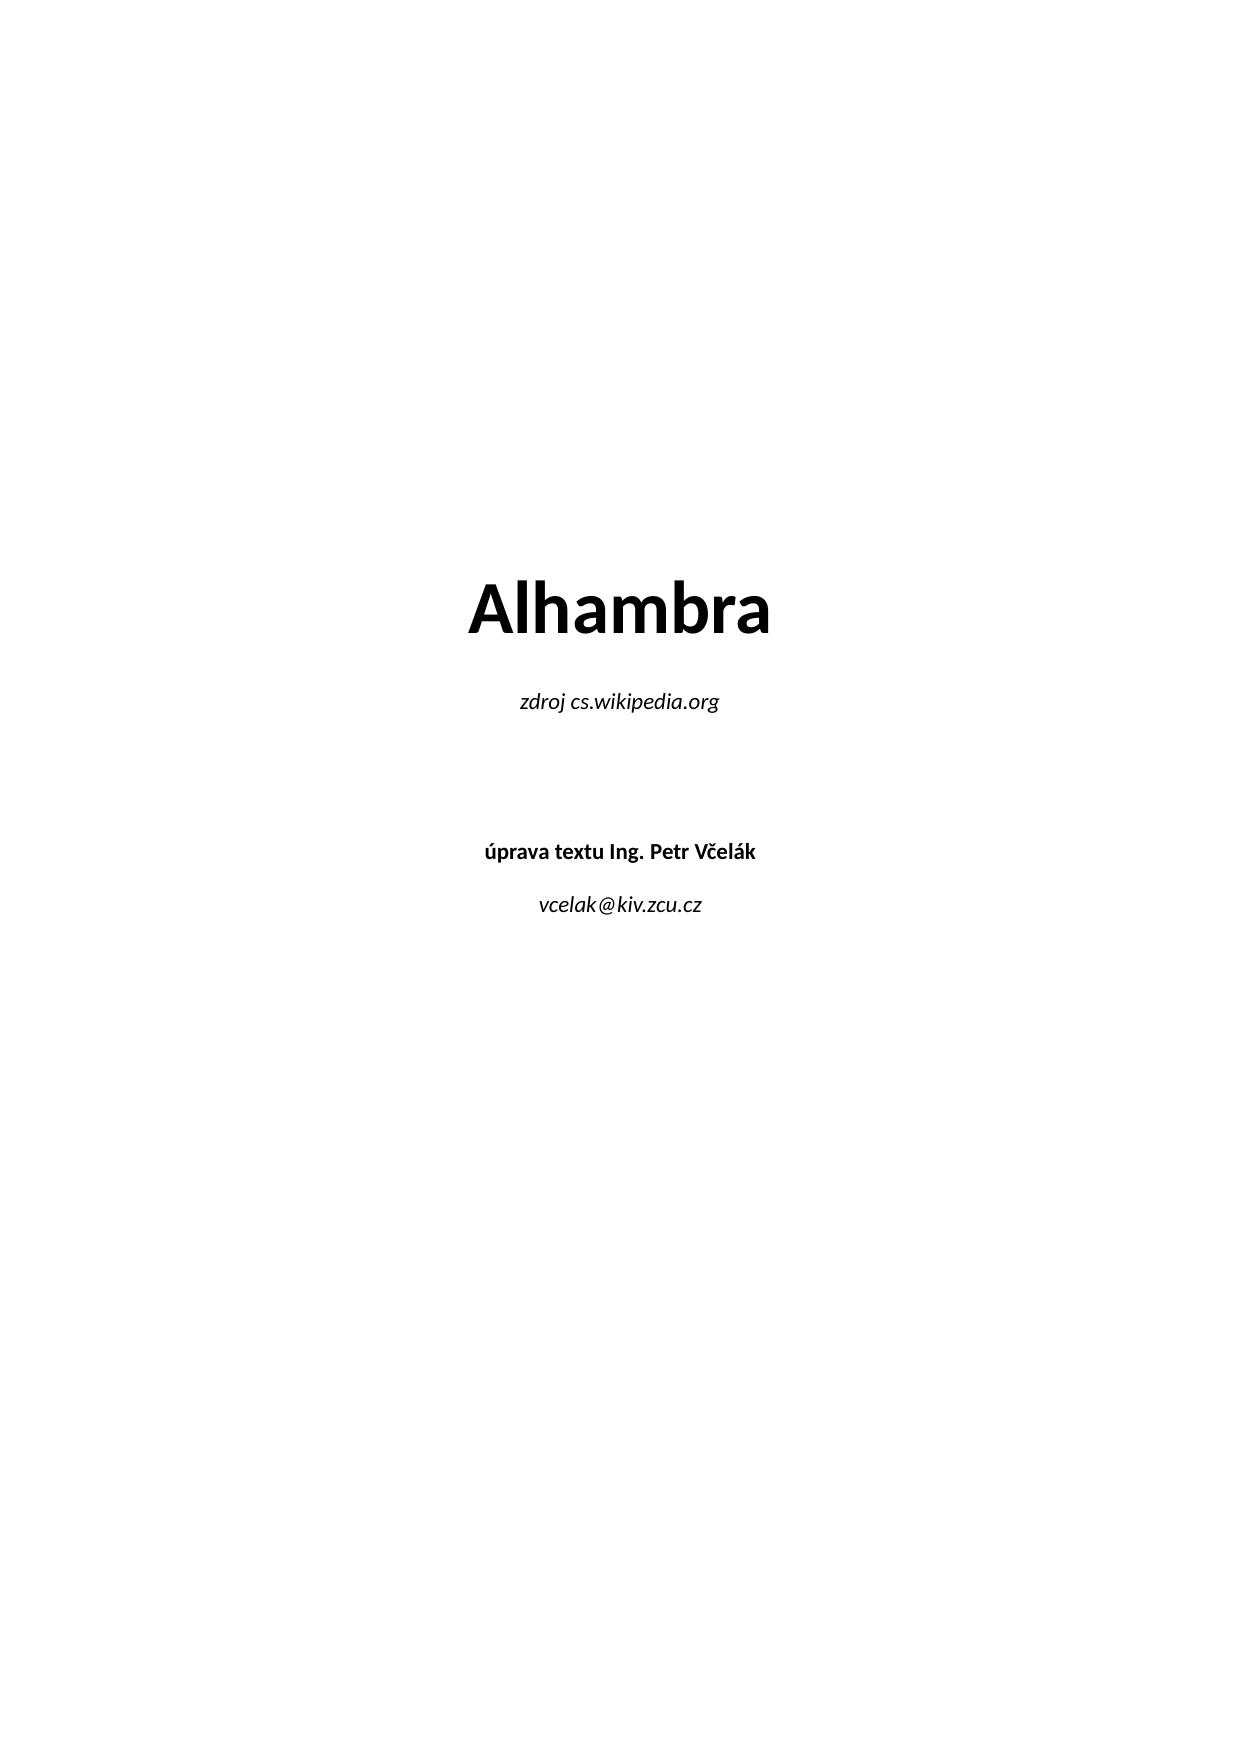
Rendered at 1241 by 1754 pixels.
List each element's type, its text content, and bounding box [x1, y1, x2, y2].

text úprava textu Ing. Petr Včelák [148, 837, 1093, 865]
text Alhambra [148, 561, 1093, 653]
text zdroj cs.wikipedia.org [148, 687, 1093, 715]
text vcelak@kiv.zcu.cz [148, 890, 1093, 918]
